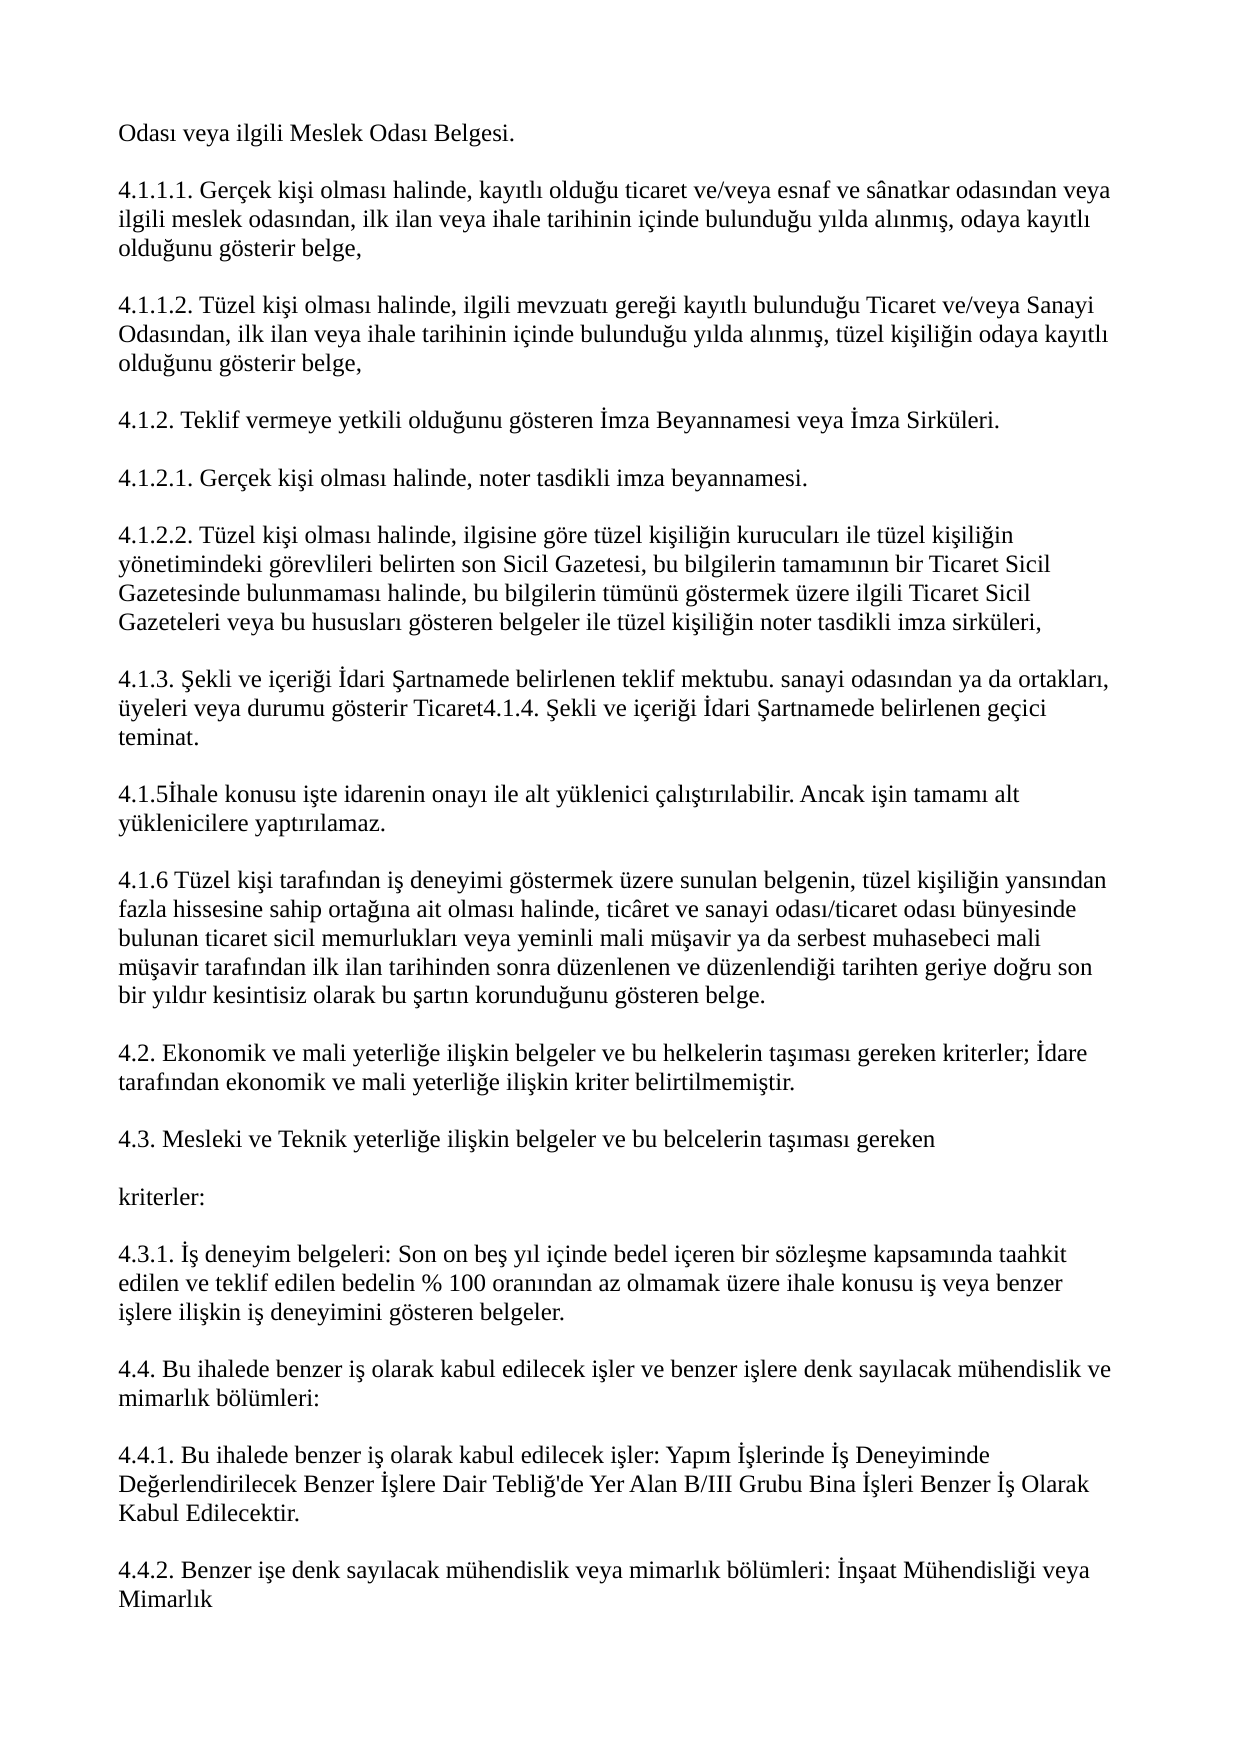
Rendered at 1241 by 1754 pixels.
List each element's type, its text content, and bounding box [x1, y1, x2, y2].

text 4.3.1. İş deneyim belgeleri: Son on beş yıl içinde bedel içeren bir sözleşme kapsamında taahkit edilen ve teklif edilen bedelin % 100 oranından az olmamak üzere ihale konusu iş veya benzer işlere ilişkin iş deneyimini gösteren belgeler. [118, 1239, 1122, 1326]
text Odası veya ilgili Meslek Odası Belgesi. [118, 118, 1122, 147]
text 4.4.1. Bu ihalede benzer iş olarak kabul edilecek işler: Yapım İşlerinde İş Deneyiminde Değerlendirilecek Benzer İşlere Dair Tebliğ'de Yer Alan B/III Grubu Bina İşleri Benzer İş Olarak Kabul Edilecektir. [118, 1441, 1122, 1527]
text 4.1.6 Tüzel kişi tarafından iş deneyimi göstermek üzere sunulan belgenin, tüzel kişiliğin yansından fazla hissesine sahip ortağına ait olması halinde, ticâret ve sanayi odası/ticaret odası bünyesinde bulunan ticaret sicil memurlukları veya yeminli mali müşavir ya da serbest muhasebeci mali müşavir tarafından ilk ilan tarihinden sonra düzenlenen ve düzenlendiği tarihten geriye doğru son bir yıldır kesintisiz olarak bu şartın korunduğunu gösteren belge. [118, 866, 1122, 1009]
text 4.1.3. Şekli ve içeriği İdari Şartnamede belirlenen teklif mektubu. sanayi odasından ya da ortakları, üyeleri veya durumu gösterir Ticaret4.1.4. Şekli ve içeriği İdari Şartnamede belirlenen geçici teminat. [118, 664, 1122, 751]
text kriterler: [118, 1182, 1122, 1211]
text 4.2. Ekonomik ve mali yeterliğe ilişkin belgeler ve bu helkelerin taşıması gereken kriterler; İdare tarafından ekonomik ve mali yeterliğe ilişkin kriter belirtilmemiştir. [118, 1038, 1122, 1096]
text 4.4.2. Benzer işe denk sayılacak mühendislik veya mimarlık bölümleri: İnşaat Mühendisliği veya Mimarlık [118, 1556, 1122, 1613]
text 4.3. Mesleki ve Teknik yeterliğe ilişkin belgeler ve bu belcelerin taşıması gereken [118, 1124, 1122, 1153]
text 4.1.1.2. Tüzel kişi olması halinde, ilgili mevzuatı gereği kayıtlı bulunduğu Ticaret ve/veya Sanayi Odasından, ilk ilan veya ihale tarihinin içinde bulunduğu yılda alınmış, tüzel kişiliğin odaya kayıtlı olduğunu gösterir belge, [118, 291, 1122, 377]
text 4.1.5İhale konusu işte idarenin onayı ile alt yüklenici çalıştırılabilir. Ancak işin tamamı alt yüklenicilere yaptırılamaz. [118, 779, 1122, 837]
text 4.4. Bu ihalede benzer iş olarak kabul edilecek işler ve benzer işlere denk sayılacak mühendislik ve mimarlık bölümleri: [118, 1354, 1122, 1412]
text 4.1.1.1. Gerçek kişi olması halinde, kayıtlı olduğu ticaret ve/veya esnaf ve sânatkar odasından veya ilgili meslek odasından, ilk ilan veya ihale tarihinin içinde bulunduğu yılda alınmış, odaya kayıtlı olduğunu gösterir belge, [118, 176, 1122, 262]
text 4.1.2.2. Tüzel kişi olması halinde, ilgisine göre tüzel kişiliğin kurucuları ile tüzel kişiliğin yönetimindeki görevlileri belirten son Sicil Gazetesi, bu bilgilerin tamamının bir Ticaret Sicil Gazetesinde bulunmaması halinde, bu bilgilerin tümünü göstermek üzere ilgili Ticaret Sicil Gazeteleri veya bu hususları gösteren belgeler ile tüzel kişiliğin noter tasdikli imza sirküleri, [118, 521, 1122, 636]
text 4.1.2. Teklif vermeye yetkili olduğunu gösteren İmza Beyannamesi veya İmza Sirküleri. [118, 406, 1122, 434]
text 4.1.2.1. Gerçek kişi olması halinde, noter tasdikli imza beyannamesi. [118, 463, 1122, 492]
